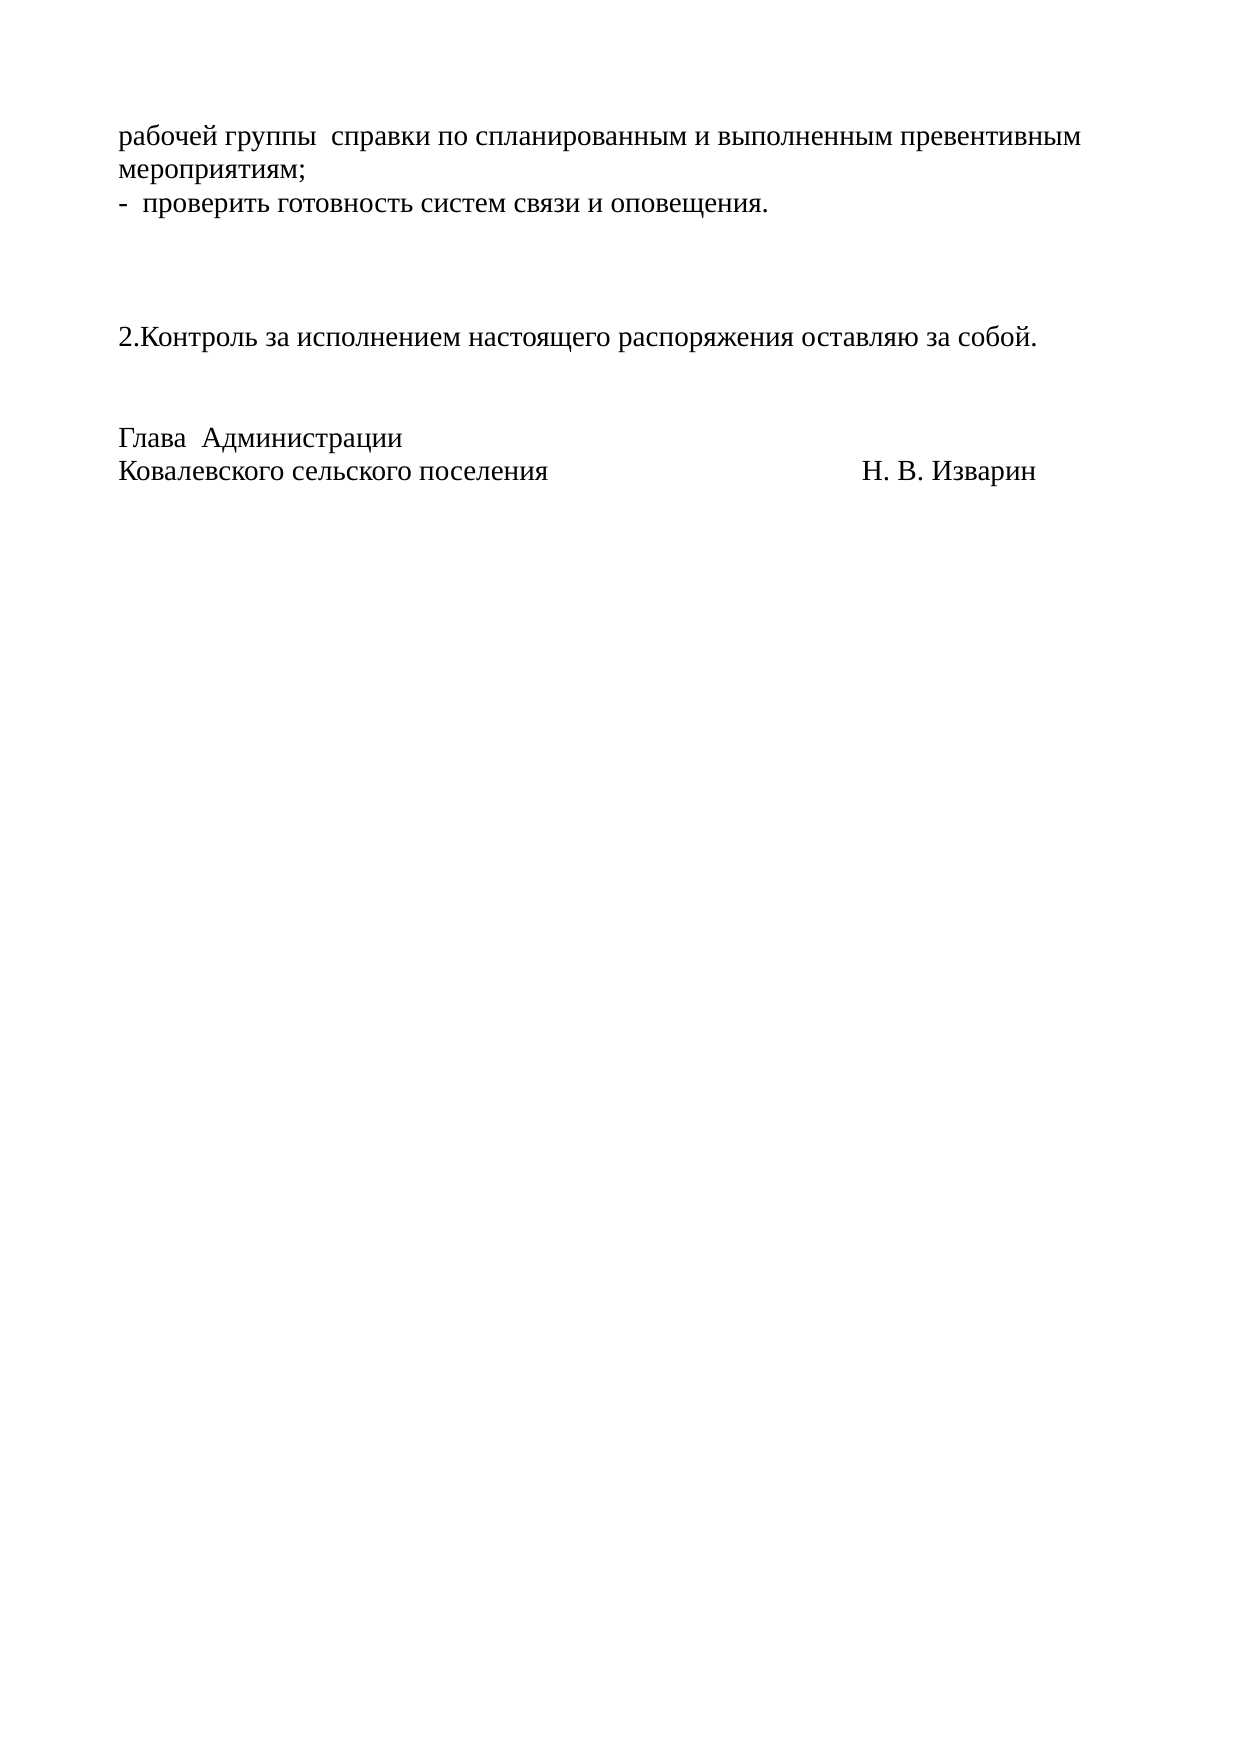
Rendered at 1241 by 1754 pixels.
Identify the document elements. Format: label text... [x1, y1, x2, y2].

text - проверить готовность систем связи и оповещения. [118, 185, 1122, 219]
text Глава Администрации [118, 420, 1122, 453]
text рабочей группы справки по спланированным и выполненным превентивным мероприятиям; [118, 118, 1122, 185]
text Ковалевского сельского поселения Н. В. Изварин [118, 453, 1122, 487]
text 2.Контроль за исполнением настоящего распоряжения оставляю за собой. [118, 319, 1122, 353]
